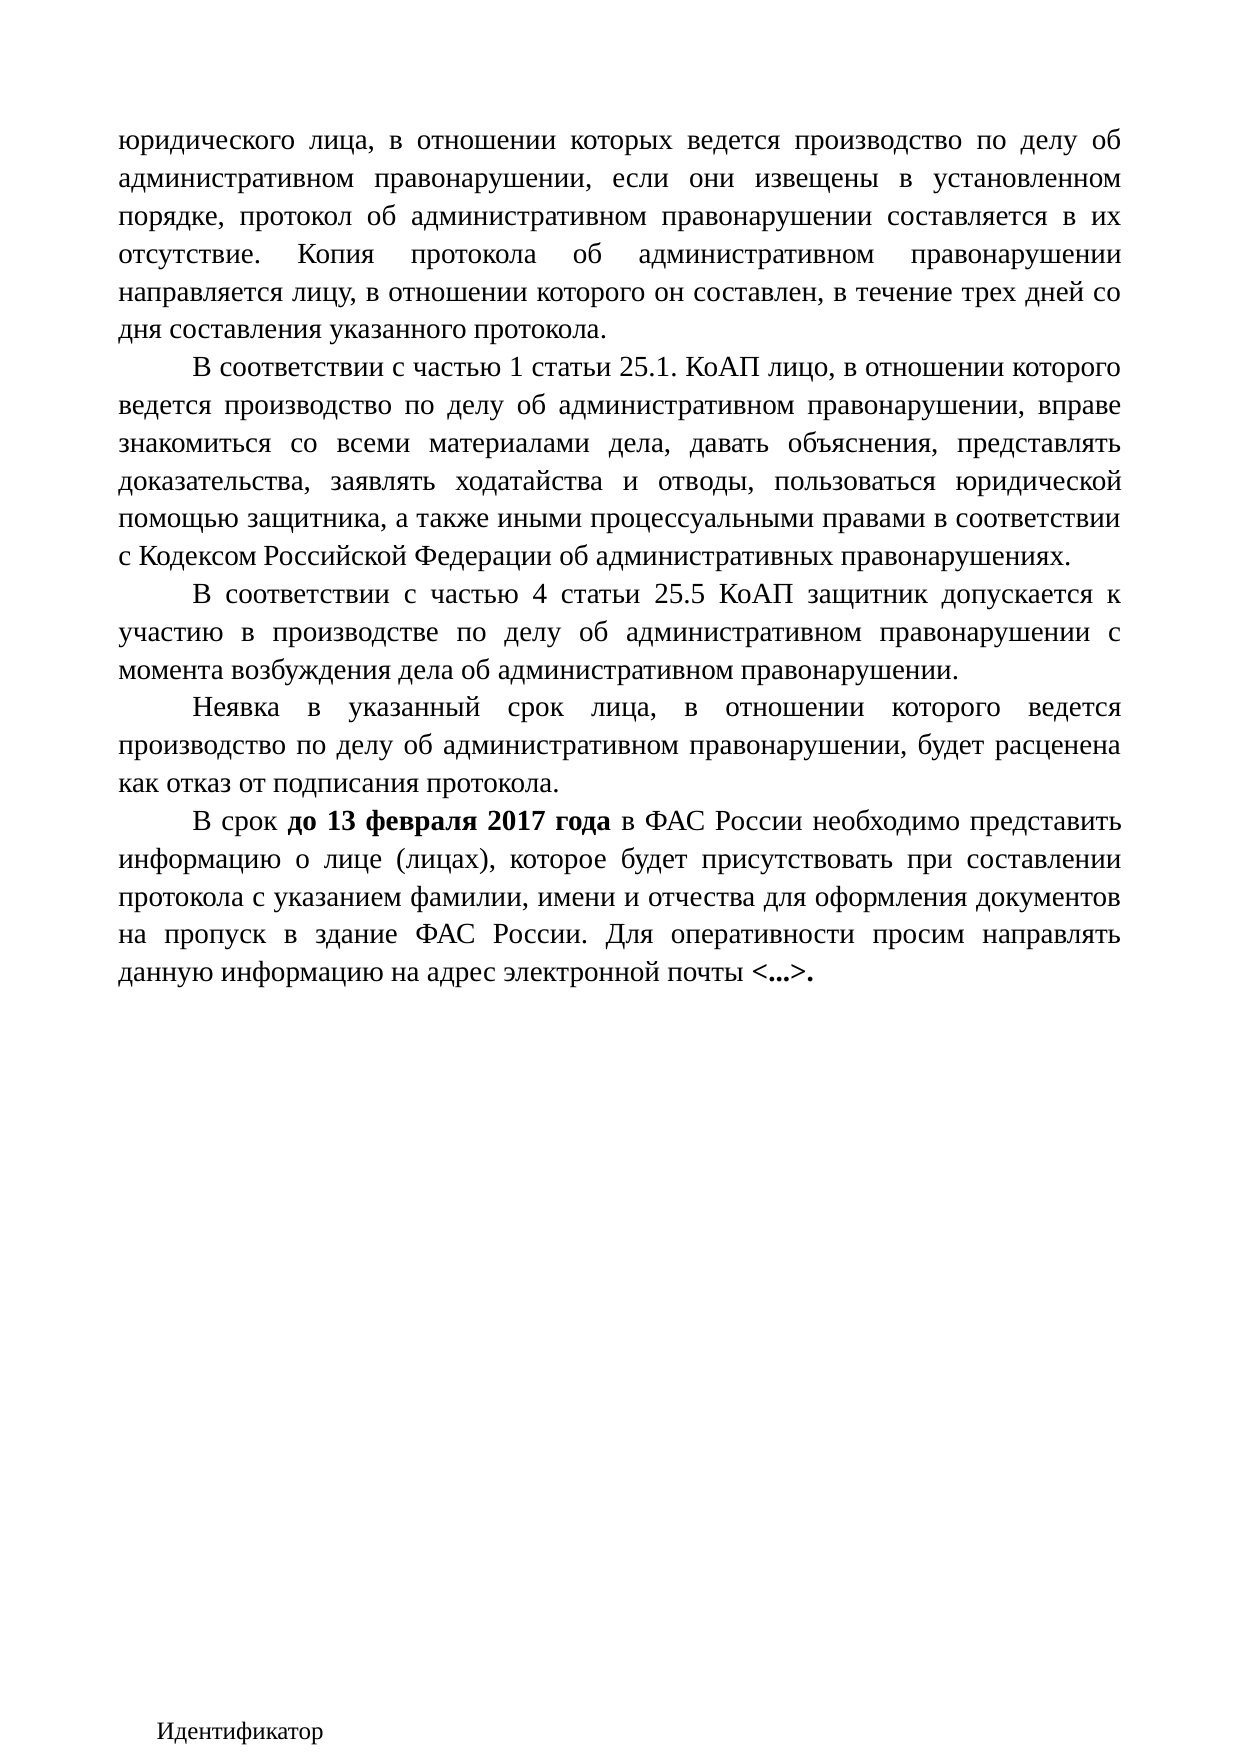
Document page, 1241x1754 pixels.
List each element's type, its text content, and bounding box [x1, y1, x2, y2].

text В соответствии с частью 1 статьи 25.1. КоАП лицо, в отношении которого ведется производство по делу об административном правонарушении, вправе знакомиться со всеми материалами дела, давать объяснения, представлять доказательства, заявлять ходатайства и отводы, пользоваться юридической помощью защитника, а также иными процессуальными правами в соответствии с Кодексом Российской Федерации об административных правонарушениях. [118, 345, 1122, 572]
text юридического лица, в отношении которых ведется производство по делу об административном правонарушении, если они извещены в установленном порядке, протокол об административном правонарушении составляется в их отсутствие. Копия протокола об административном правонарушении направляется лицу, в отношении которого он составлен, в течение трех дней со дня составления указанного протокола. [118, 118, 1122, 345]
text В срок до 13 февраля 2017 года в ФАС России необходимо представить информацию о лице (лицах), которое будет присутствовать при составлении протокола с указанием фамилии, имени и отчества для оформления документов на пропуск в здание ФАС России. Для оперативности просим направлять данную информацию на адрес электронной почты <...>. [118, 799, 1122, 988]
text В соответствии с частью 4 статьи 25.5 КоАП защитник допускается к участию в производстве по делу об административном правонарушении с момента возбуждения дела об административном правонарушении. [118, 572, 1122, 685]
text Неявка в указанный срок лица, в отношении которого ведется производство по делу об административном правонарушении, будет расценена как отказ от подписания протокола. [118, 685, 1122, 799]
